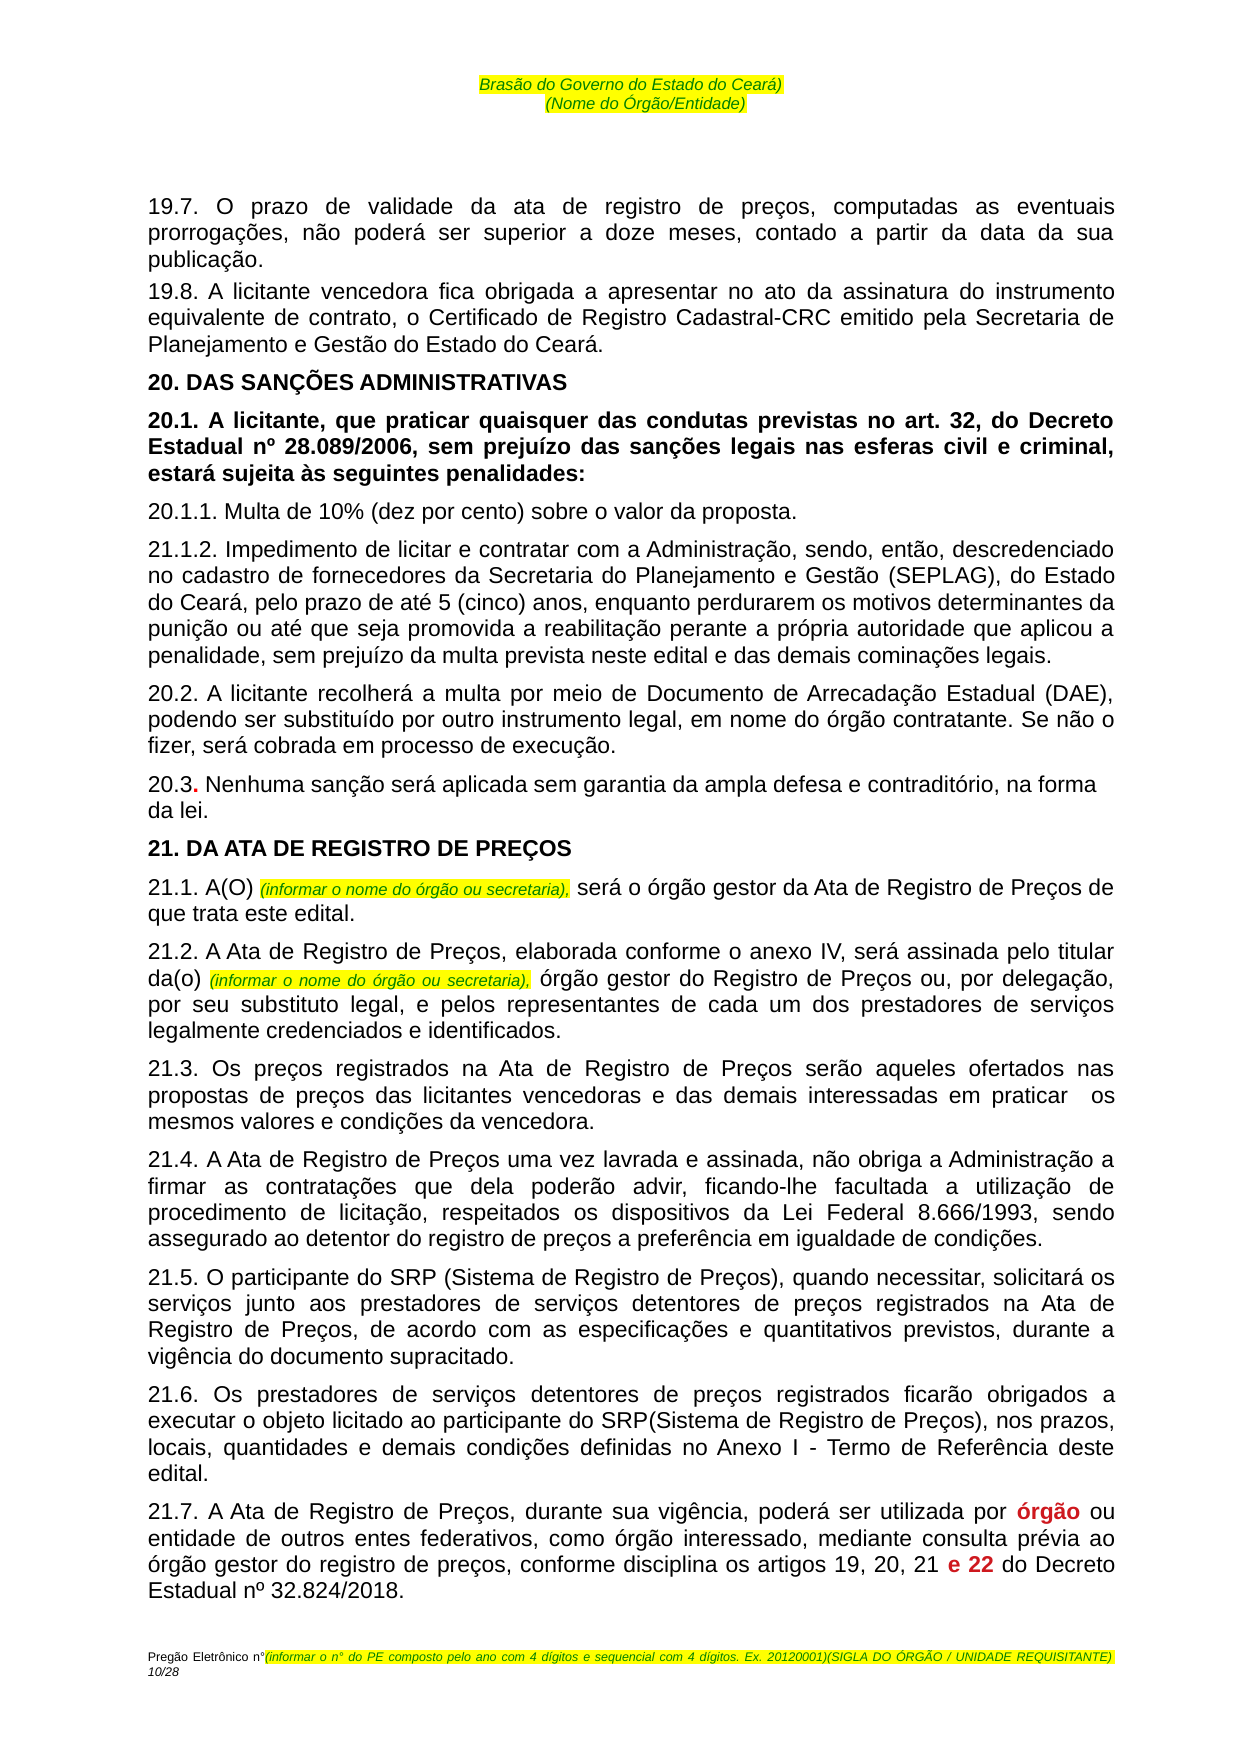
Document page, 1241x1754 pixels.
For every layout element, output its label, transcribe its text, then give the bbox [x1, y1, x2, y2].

text 21. DA ATA DE REGISTRO DE PREÇOS [148, 835, 1115, 862]
text 20.3. Nenhuma sanção será aplicada sem garantia da ampla defesa e contraditório, na forma da lei. [148, 771, 1115, 823]
text 19.7. O prazo de validade da ata de registro de preços, computadas as eventuais prorrogações, não poderá ser superior a doze meses, contado a partir da data da sua publicação. [148, 193, 1115, 272]
text 20. DAS SANÇÕES ADMINISTRATIVAS [148, 369, 1115, 395]
text 21.2. A Ata de Registro de Preços, elaborada conforme o anexo IV, será assinada pelo titular da(o) (informar o nome do órgão ou secretaria), órgão gestor do Registro de Preços ou, por delegação, por seu substituto legal, e pelos representantes de cada um dos prestadores de serviços legalmente credenciados e identificados. [148, 938, 1115, 1043]
text 19.8. A licitante vencedora fica obrigada a apresentar no ato da assinatura do instrumento equivalente de contrato, o Certificado de Registro Cadastral-CRC emitido pela Secretaria de Planejamento e Gestão do Estado do Ceará. [148, 278, 1115, 357]
text 21.6. Os prestadores de serviços detentores de preços registrados ficarão obrigados a executar o objeto licitado ao participante do SRP(Sistema de Registro de Preços), nos prazos, locais, quantidades e demais condições definidas no Anexo I - Termo de Referência deste edital. [148, 1381, 1115, 1486]
text 20.2. A licitante recolherá a multa por meio de Documento de Arrecadação Estadual (DAE), podendo ser substituído por outro instrumento legal, em nome do órgão contratante. Se não o fizer, será cobrada em processo de execução. [148, 680, 1115, 759]
text 21.4. A Ata de Registro de Preços uma vez lavrada e assinada, não obriga a Administração a firmar as contratações que dela poderão advir, ficando-lhe facultada a utilização de procedimento de licitação, respeitados os dispositivos da Lei Federal 8.666/1993, sendo assegurado ao detentor do registro de preços a preferência em igualdade de condições. [148, 1146, 1115, 1252]
text 21.3. Os preços registrados na Ata de Registro de Preços serão aqueles ofertados nas propostas de preços das licitantes vencedoras e das demais interessadas em praticar os mesmos valores e condições da vencedora. [148, 1055, 1115, 1134]
text 21.1.2. Impedimento de licitar e contratar com a Administração, sendo, então, descredenciado no cadastro de fornecedores da Secretaria do Planejamento e Gestão (SEPLAG), do Estado do Ceará, pelo prazo de até 5 (cinco) anos, enquanto perdurarem os motivos determinantes da punição ou até que seja promovida a reabilitação perante a própria autoridade que aplicou a penalidade, sem prejuízo da multa prevista neste edital e das demais cominações legais. [148, 536, 1115, 668]
text 21.7. A Ata de Registro de Preços, durante sua vigência, poderá ser utilizada por órgão ou entidade de outros entes federativos, como órgão interessado, mediante consulta prévia ao órgão gestor do registro de preços, conforme disciplina os artigos 19, 20, 21 e 22 do Decreto Estadual nº 32.824/2018. [148, 1498, 1115, 1604]
text 20.1. A licitante, que praticar quaisquer das condutas previstas no art. 32, do Decreto Estadual nº 28.089/2006, sem prejuízo das sanções legais nas esferas civil e criminal, estará sujeita às seguintes penalidades: [148, 407, 1115, 486]
text 21.5. O participante do SRP (Sistema de Registro de Preços), quando necessitar, solicitará os serviços junto aos prestadores de serviços detentores de preços registrados na Ata de Registro de Preços, de acordo com as especificações e quantitativos previstos, durante a vigência do documento supracitado. [148, 1264, 1115, 1369]
text 20.1.1. Multa de 10% (dez por cento) sobre o valor da proposta. [148, 498, 1115, 524]
text 21.1. A(O) (informar o nome do órgão ou secretaria), será o órgão gestor da Ata de Registro de Preços de que trata este edital. [148, 873, 1115, 926]
